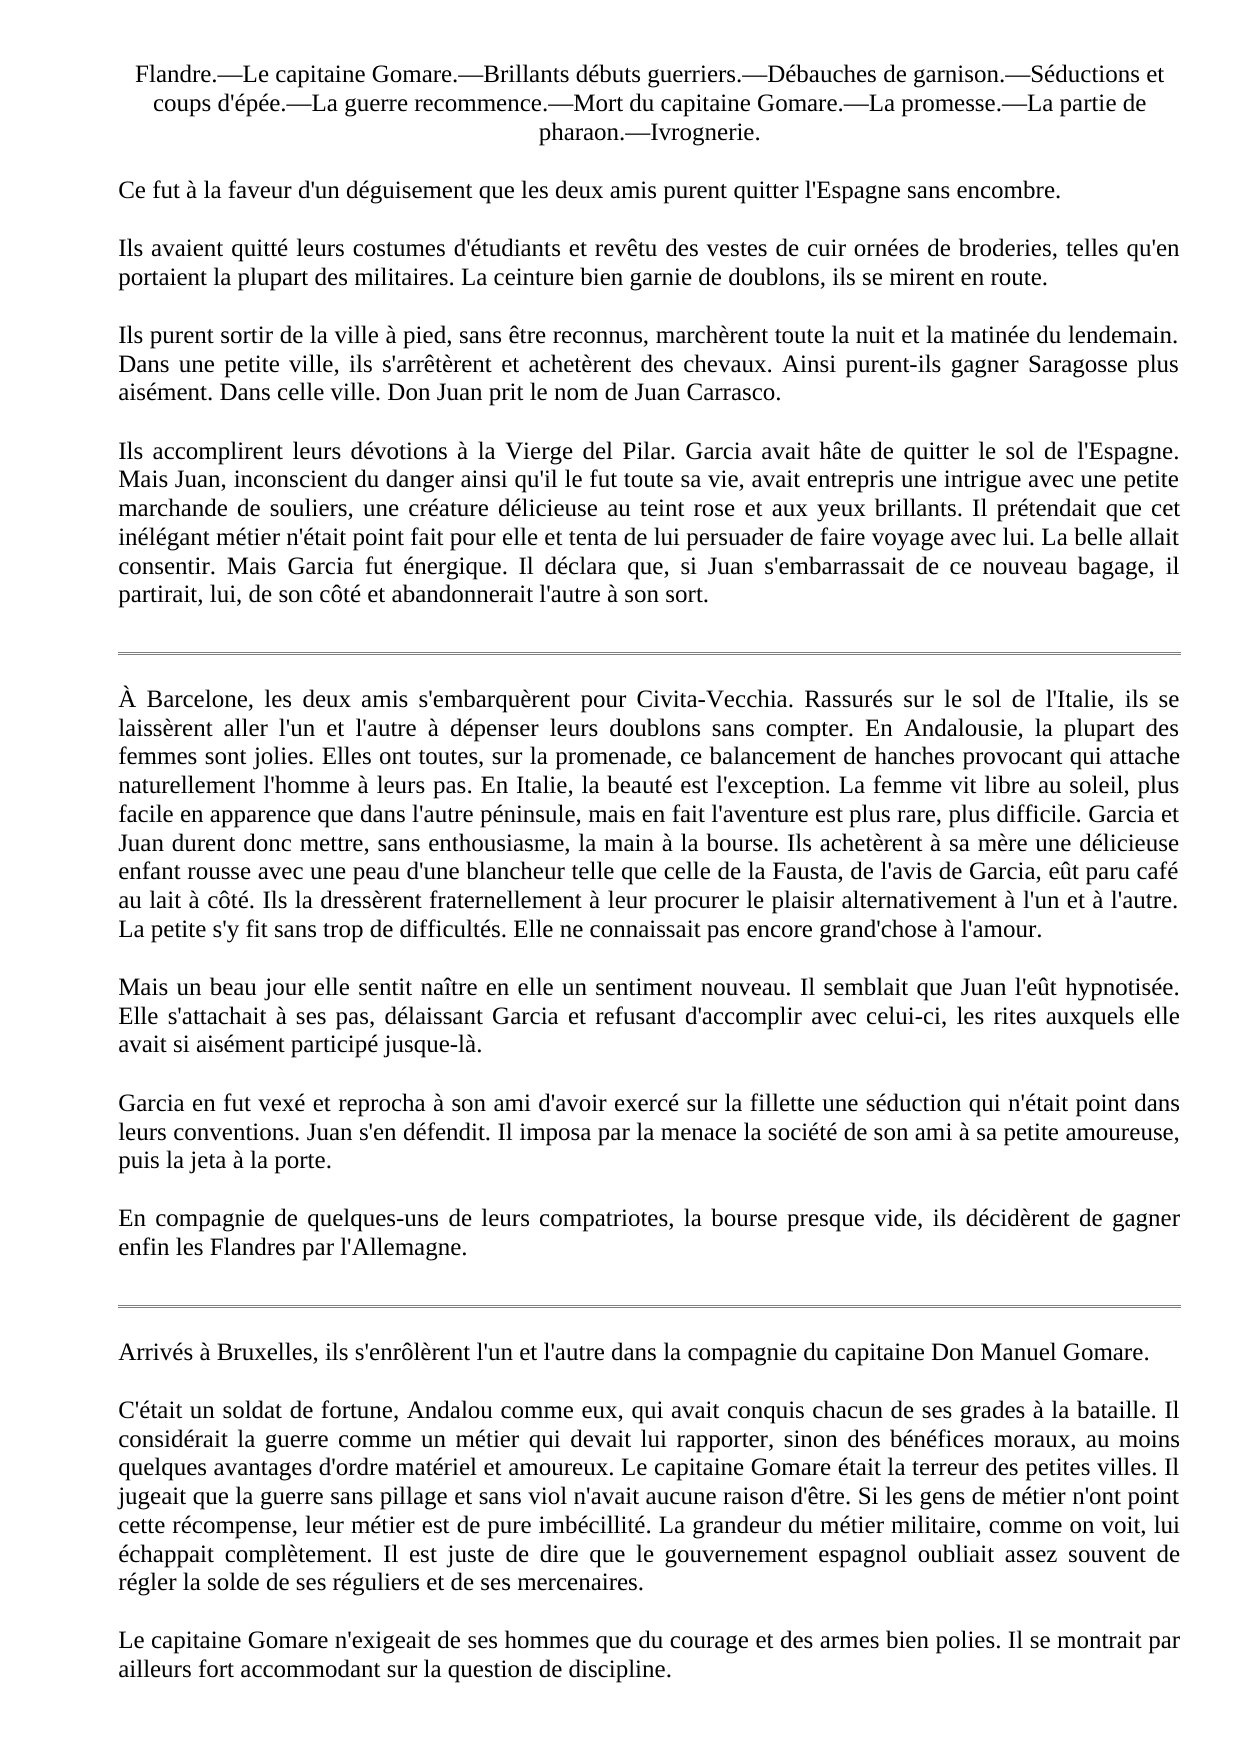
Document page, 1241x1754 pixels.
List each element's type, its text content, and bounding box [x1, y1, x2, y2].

text Arrivés à Bruxelles, ils s'enrôlèrent l'un et l'autre dans la compagnie du capitaine Don Manuel Gomare. [118, 1337, 1181, 1365]
text C'était un soldat de fortune, Andalou comme eux, qui avait conquis chacun de ses grades à la bataille. Il considérait la guerre comme un métier qui devait lui rapporter, sinon des bénéfices moraux, au moins quelques avantages d'ordre matériel et amoureux. Le capitaine Gomare était la terreur des petites villes. Il jugeait que la guerre sans pillage et sans viol n'avait aucune raison d'être. Si les gens de métier n'ont point cette récompense, leur métier est de pure imbécillité. La grandeur du métier militaire, comme on voit, lui échappait complètement. Il est juste de dire que le gouvernement espagnol oubliait assez souvent de régler la solde de ses réguliers et de ses mercenaires. [118, 1395, 1181, 1596]
text Le capitaine Gomare n'exigeait de ses hommes que du courage et des armes bien polies. Il se montrait par ailleurs fort accommodant sur la question de discipline. [118, 1626, 1181, 1683]
text En compagnie de quelques-uns de leurs compatriotes, la bourse presque vide, ils décidèrent de gagner enfin les Flandres par l'Allemagne. [118, 1203, 1181, 1261]
text Flandre.—Le capitaine Gomare.—Brillants débuts guerriers.—Débauches de garnison.—Séductions et coups d'épée.—La guerre recommence.—Mort du capitaine Gomare.—La promesse.—La partie de pharaon.—Ivrognerie. [118, 59, 1181, 145]
text Ils purent sortir de la ville à pied, sans être reconnus, marchèrent toute la nuit et la matinée du lendemain. Dans une petite ville, ils s'arrêtèrent et achetèrent des chevaux. Ainsi purent-ils gagner Saragosse plus aisément. Dans celle ville. Don Juan prit le nom de Juan Carrasco. [118, 320, 1181, 406]
text Ils accomplirent leurs dévotions à la Vierge del Pilar. Garcia avait hâte de quitter le sol de l'Espagne. Mais Juan, inconscient du danger ainsi qu'il le fut toute sa vie, avait entrepris une intrigue avec une petite marchande de souliers, une créature délicieuse au teint rose et aux yeux brillants. Il prétendait que cet inélégant métier n'était point fait pour elle et tenta de lui persuader de faire voyage avec lui. La belle allait consentir. Mais Garcia fut énergique. Il déclara que, si Juan s'embarrassait de ce nouveau bagage, il partirait, lui, de son côté et abandonnerait l'autre à son sort. [118, 436, 1181, 608]
text À Barcelone, les deux amis s'embarquèrent pour Civita-Vecchia. Rassurés sur le sol de l'Italie, ils se laissèrent aller l'un et l'autre à dépenser leurs doublons sans compter. En Andalousie, la plupart des femmes sont jolies. Elles ont toutes, sur la promenade, ce balancement de hanches provocant qui attache naturellement l'homme à leurs pas. En Italie, la beauté est l'exception. La femme vit libre au soleil, plus facile en apparence que dans l'autre péninsule, mais en fait l'aventure est plus rare, plus difficile. Garcia et Juan durent donc mettre, sans enthousiasme, la main à la bourse. Ils achetèrent à sa mère une délicieuse enfant rousse avec une peau d'une blancheur telle que celle de la Fausta, de l'avis de Garcia, eût paru café au lait à côté. Ils la dressèrent fraternellement à leur procurer le plaisir alternativement à l'un et à l'autre. La petite s'y fit sans trop de difficultés. Elle ne connaissait pas encore grand'chose à l'amour. [118, 684, 1181, 943]
text Mais un beau jour elle sentit naître en elle un sentiment nouveau. Il semblait que Juan l'eût hypnotisée. Elle s'attachait à ses pas, délaissant Garcia et refusant d'accomplir avec celui-ci, les rites auxquels elle avait si aisément participé jusque-là. [118, 972, 1181, 1058]
text Garcia en fut vexé et reprocha à son ami d'avoir exercé sur la fillette une séduction qui n'était point dans leurs conventions. Juan s'en défendit. Il imposa par la menace la société de son ami à sa petite amoureuse, puis la jeta à la porte. [118, 1088, 1181, 1174]
text Ce fut à la faveur d'un déguisement que les deux amis purent quitter l'Espagne sans encombre. [118, 175, 1181, 203]
text Ils avaient quitté leurs costumes d'étudiants et revêtu des vestes de cuir ornées de broderies, telles qu'en portaient la plupart des militaires. La ceinture bien garnie de doublons, ils se mirent en route. [118, 233, 1181, 291]
